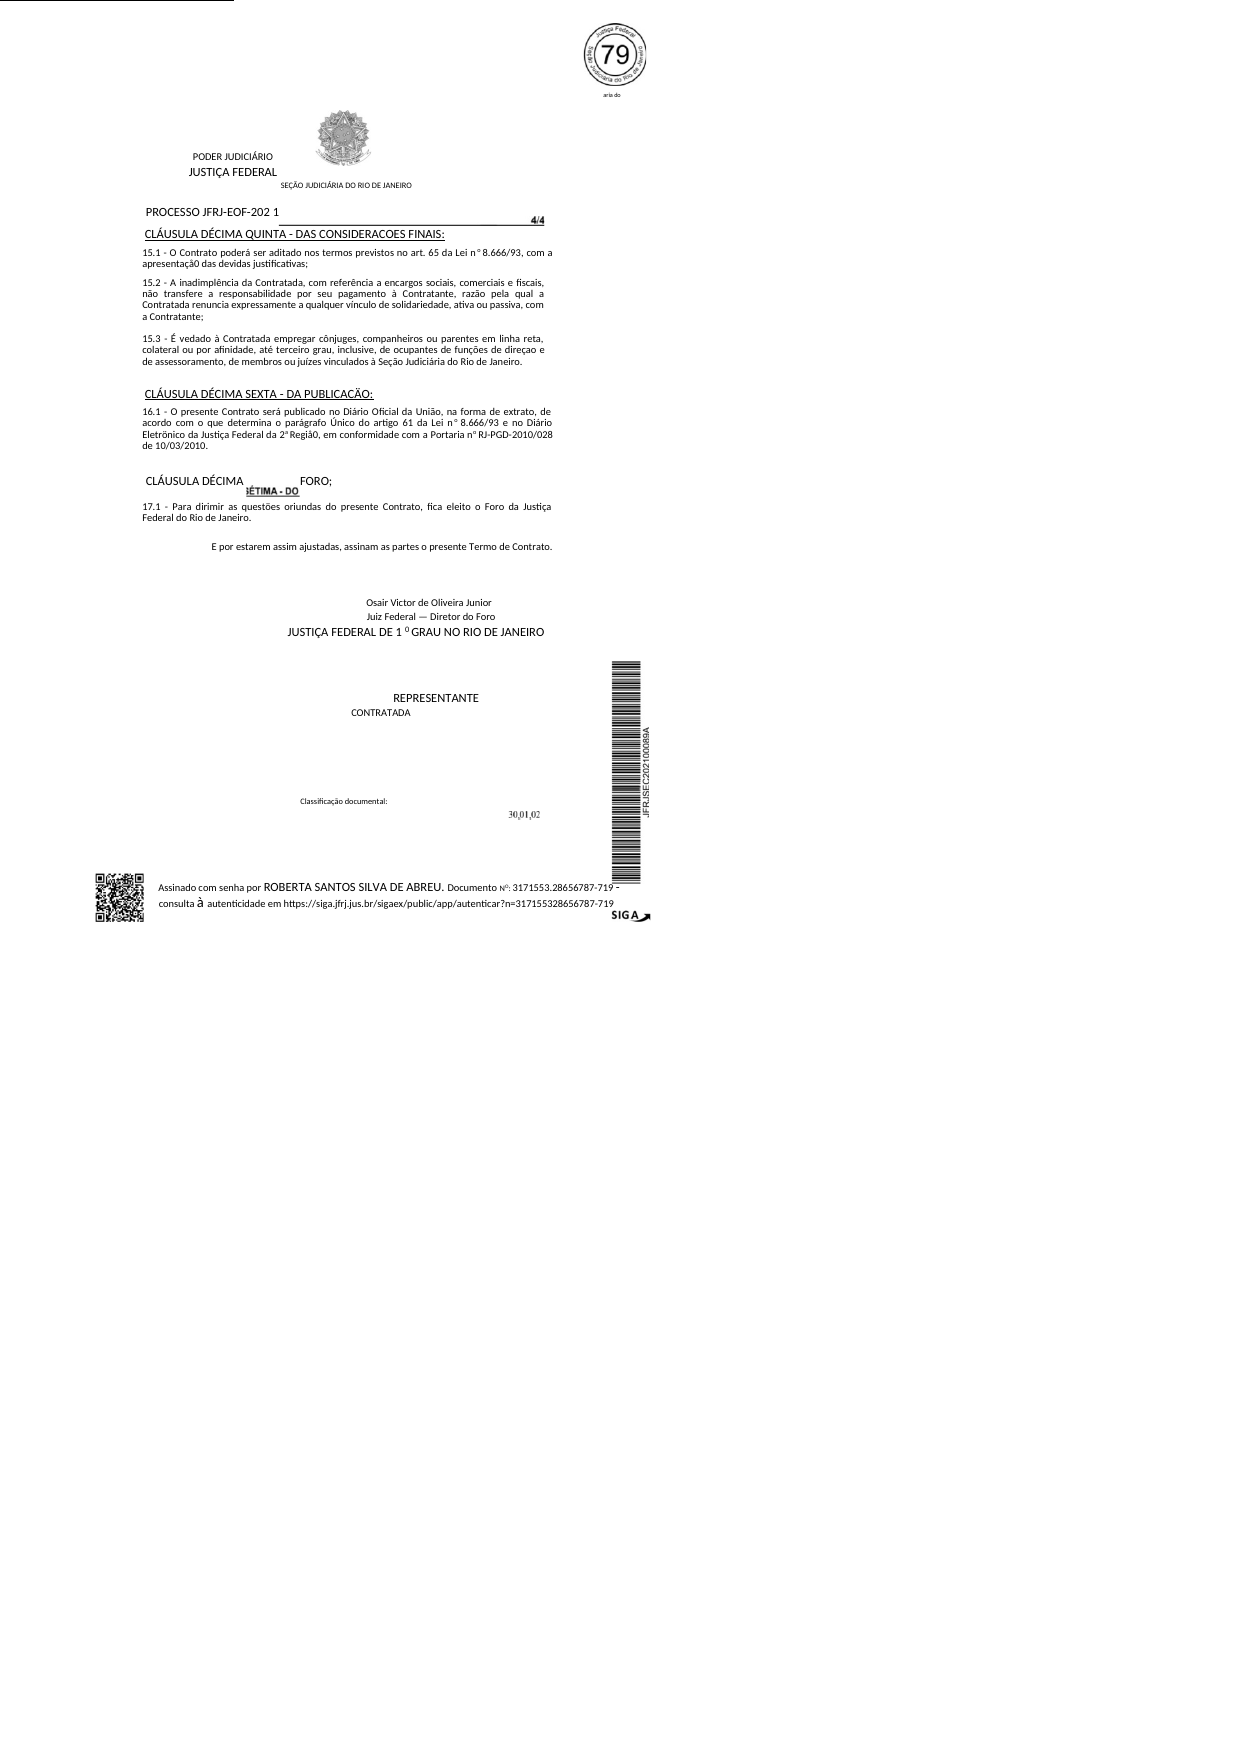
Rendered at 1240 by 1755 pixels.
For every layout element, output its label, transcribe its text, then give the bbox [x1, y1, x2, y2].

text CLÁUSULA DÉCIMA QUINTA - DAS CONSIDERACOES FINAIS: [144, 227, 596, 242]
text 15.3 - É vedado à Contratada empregar cônjuges, companheiros ou parentes em linha reta, colateral ou por afinidade, até terceiro grau, inclusive, de ocupantes de funções de direçao e de assessoramento, de membros ou juízes vinculados à Seção Judiciária do Rio de Janeiro. [142, 333, 545, 368]
subtitle PROCESSO JFRJ-EOF-202 1 [146, 204, 564, 226]
text 15.2 - A inadimplência da Contratada, com referência a encargos sociais, comerciais e fiscais, não transfere a responsabilidade por seu pagamento à Contratante, razão pela qual a Contratada renuncia expressamente a qualquer vínculo de solidariedade, ativa ou passiva, com a Contratante; [142, 277, 545, 323]
text [372, 150, 1089, 163]
text [649, 706, 711, 719]
text JUSTIÇA FEDERAL DE 1 0 GRAU NO RIO DE JANEIRO [150, 624, 544, 640]
text Juiz Federal — Diretor do Foro [367, 611, 553, 622]
text PODER JUDICIÁRIO [150, 150, 315, 163]
text CONTRATADA [150, 706, 611, 719]
text Osair Victor de Oliveira Junior [366, 597, 553, 609]
text JUSTIÇA FEDERAL [150, 164, 538, 179]
text E por estarem assim ajustadas, assinam as partes o presente Termo de Contrato. [150, 541, 553, 553]
text 17.1 - Para dirimir as questöes oriundas do presente Contrato, fica eleito o Foro da Justiça Federal do Rio de Janeiro. [142, 501, 553, 524]
text SEÇÃO JUDICIÁRIA DO RIO DE JANEIRO [150, 180, 542, 190]
text CLÁUSULA DÉCIMA SEXTA - DA PUBLICACÄO: [144, 386, 596, 401]
text 15.1 - O Contrato poderá ser aditado nos termos previstos no art. 65 da Lei no 8.666/93, com a apresentaçå0 das devidas justificativas; [142, 247, 553, 270]
subtitle CLÁUSULA DÉCIMA FORO; [146, 473, 564, 497]
text 16.1 - O presente Contrato será publicado no Diário Oficial da União, na forma de extrato, de acordo com o que determina o parágrafo Único do artigo 61 da Lei no 8.666/93 e no Diário Eletrönico da Justiça Federal da 2a Regiå0, em conformidade com a Portaria no RJ-PGD-2010/028 de 10/03/2010. [142, 407, 553, 452]
subtitle REPRESENTANTE [393, 690, 564, 705]
